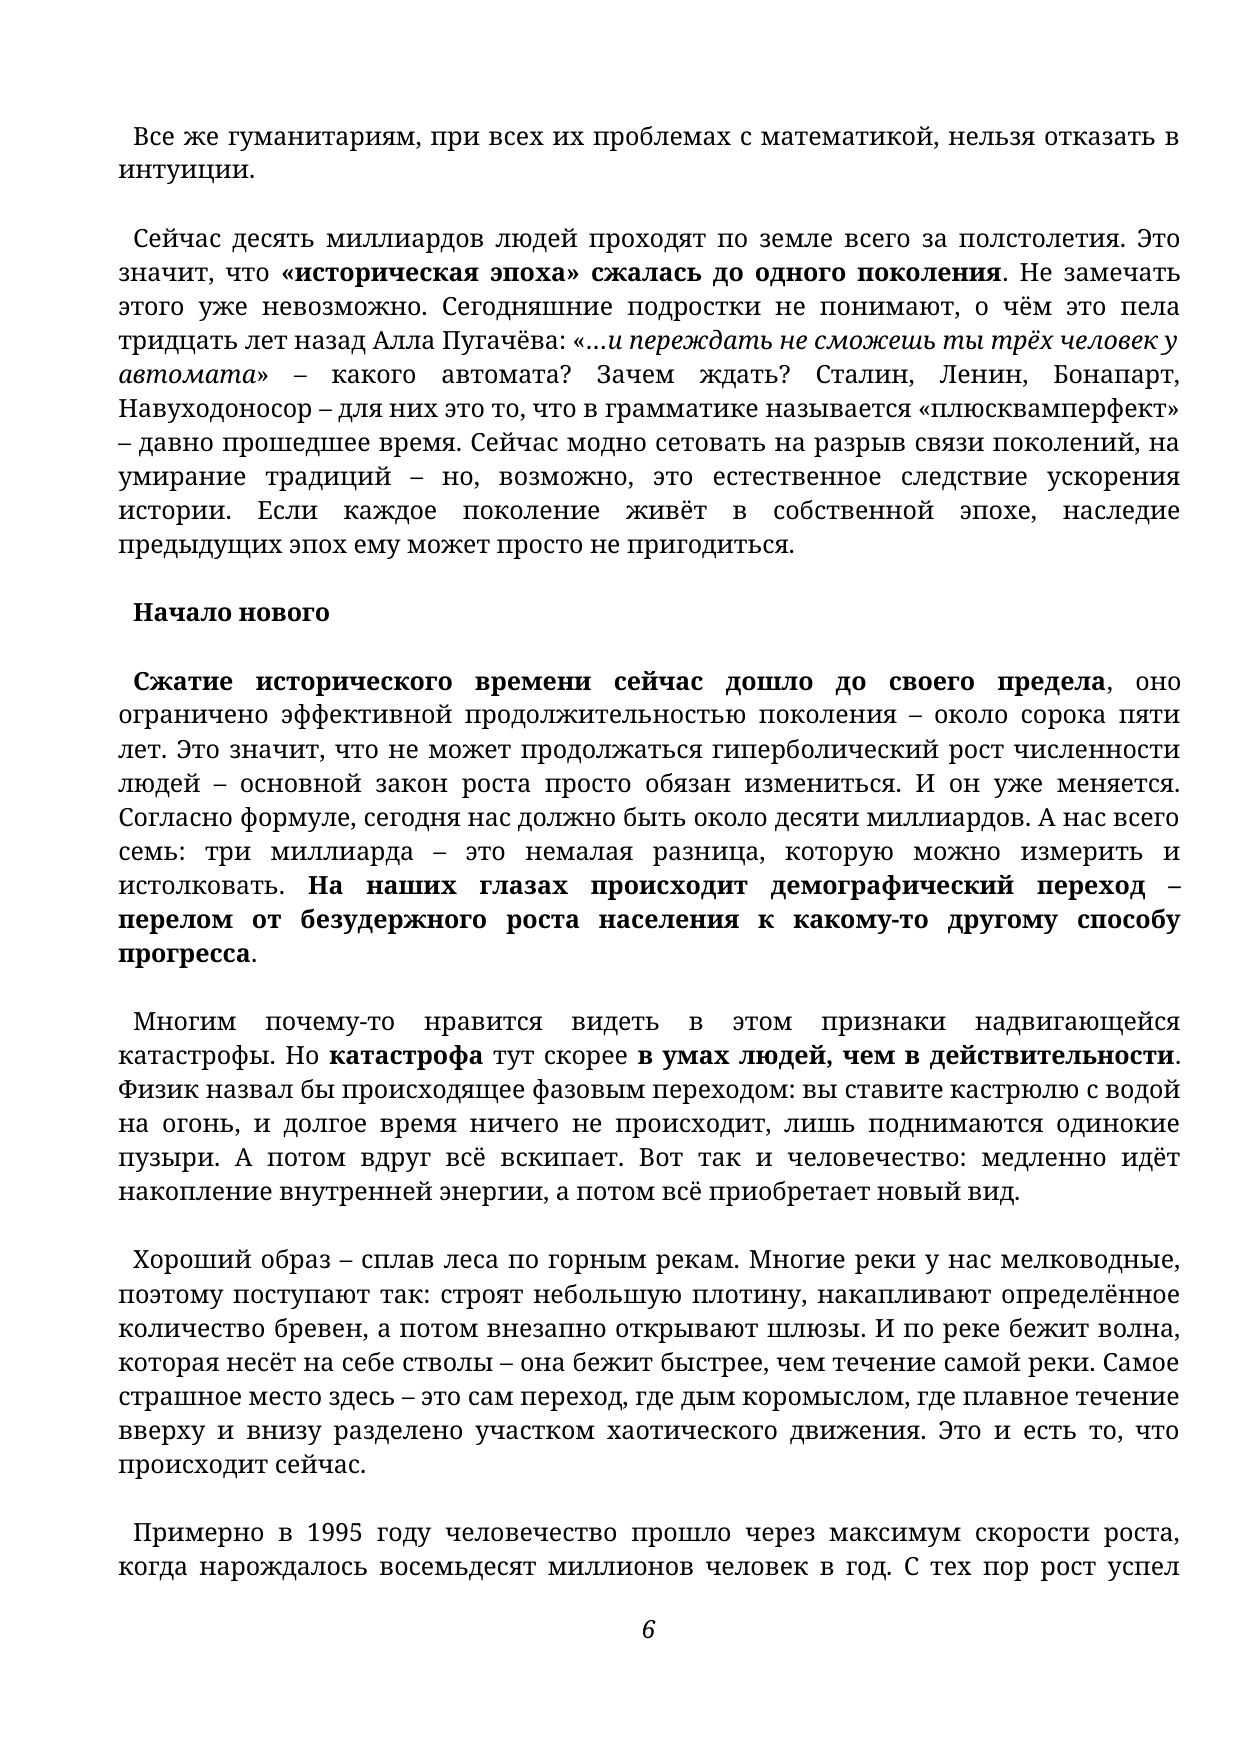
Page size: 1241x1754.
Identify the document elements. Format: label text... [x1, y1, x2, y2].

text Сейчас десять миллиардов людей проходят по земле всего за полстолетия. Это значит, что «историческая эпоха» сжалась до одного поколения. Не замечать этого уже невозможно. Сегодняшние подростки не понимают, о чём это пела тридцать лет назад Алла Пугачёва: «…и переждать не сможешь ты трёх человек у автомата» – какого автомата? Зачем ждать? Сталин, Ленин, Бонапарт, Навуходоносор – для них это то, что в грамматике называется «плюсквамперфект» – давно прошедшее время. Сейчас модно сетовать на разрыв связи поколений, на умирание традиций – но, возможно, это естественное следствие ускорения истории. Если каждое поколение живёт в собственной эпохе, наследие предыдущих эпох ему может просто не пригодиться. [118, 220, 1181, 561]
text Все же гуманитариям, при всех их проблемах с математикой, нельзя отказать в интуиции. [118, 118, 1181, 186]
text Сжатие исторического времени сейчас дошло до своего предела, оно ограничено эффективной продолжительностью поколения – около сорока пяти лет. Это значит, что не может продолжаться гиперболический рост численности людей – основной закон роста просто обязан измениться. И он уже меняется. Согласно формуле, сегодня нас должно быть около десяти миллиардов. А нас всего семь: три миллиарда – это немалая разница, которую можно измерить и истолковать. На наших глазах происходит демографический переход – перелом от безудержного роста населения к какому-то другому способу прогресса. [118, 663, 1181, 970]
text Многим почему-то нравится видеть в этом признаки надвигающейся катастрофы. Но катастрофа тут скорее в умах людей, чем в действительности. Физик назвал бы происходящее фазовым переходом: вы ставите кастрюлю с водой на огонь, и долгое время ничего не происходит, лишь поднимаются одинокие пузыри. А потом вдруг всё вскипает. Вот так и человечество: медленно идёт накопление внутренней энергии, а потом всё приобретает новый вид. [118, 1004, 1181, 1208]
text Хороший образ – сплав леса по горным рекам. Многие реки у нас мелководные, поэтому поступают так: строят небольшую плотину, накапливают определённое количество бревен, а потом внезапно открывают шлюзы. И по реке бежит волна, которая несёт на себе стволы – она бежит быстрее, чем течение самой реки. Самое страшное место здесь – это сам переход, где дым коромыслом, где плавное течение вверху и внизу разделено участком хаотического движения. Это и есть то, что происходит сейчас. [118, 1242, 1181, 1481]
text Примерно в 1995 году человечество прошло через максимум скорости роста, когда нарождалось восемьдесят миллионов человек в год. С тех пор рост успел [118, 1515, 1181, 1583]
text Начало нового [118, 595, 1181, 629]
